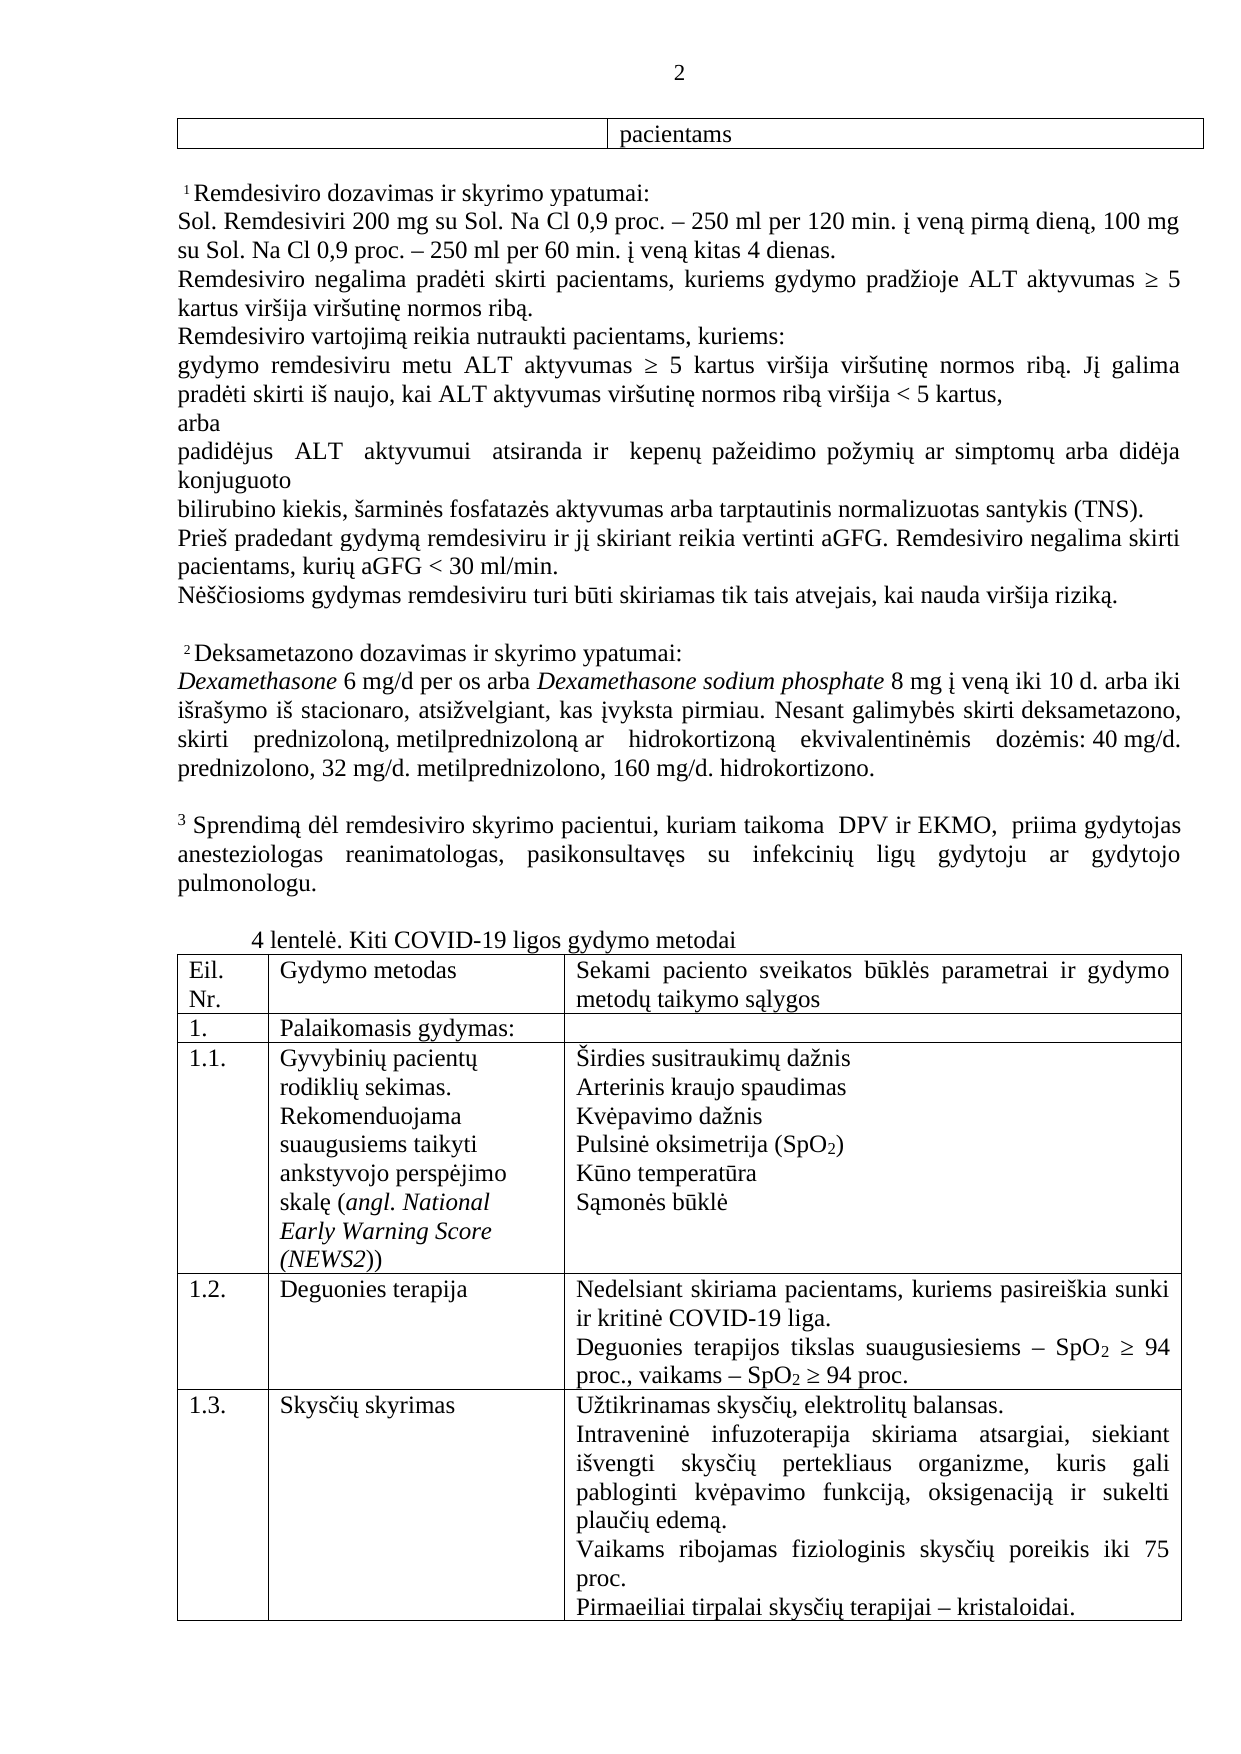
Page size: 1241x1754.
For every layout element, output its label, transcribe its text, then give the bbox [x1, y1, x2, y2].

table_cell Širdies susitraukimų dažnis Arterinis kraujo spaudimas Kvėpavimo dažnis Pulsinė oksimetrija (SpO2) Kūno temperatūra Sąmonės būklė [565, 1043, 1181, 1273]
text 1 Remdesiviro dozavimas ir skyrimo ypatumai: [177, 178, 1181, 206]
text Prieš pradedant gydymą remdesiviru ir jį skiriant reikia vertinti aGFG. Remdesiviro negalima skirti pacientams, kurių aGFG < 30 ml/min. [177, 523, 1181, 580]
text Sol. Remdesiviri 200 mg su Sol. Na Cl 0,9 proc. – 250 ml per 120 min. į veną pirmą dieną, 100 mg su Sol. Na Cl 0,9 proc. – 250 ml per 60 min. į veną kitas 4 dienas. [177, 206, 1181, 264]
table_header Gydymo metodas [269, 955, 564, 1012]
table_cell [178, 119, 607, 148]
text Nėščiosioms gydymas remdesiviru turi būti skiriamas tik tais atvejais, kai nauda viršija riziką. [177, 580, 1181, 609]
table_cell Gyvybinių pacientų rodiklių sekimas. Rekomenduojama suaugusiems taikyti ankstyvojo perspėjimo skalę (angl. National Early Warning Score (NEWS2)) [269, 1043, 564, 1273]
text Remdesiviro vartojimą reikia nutraukti pacientams, kuriems: [177, 321, 1181, 350]
table_cell 1.3. [178, 1390, 268, 1620]
table_header Sekami paciento sveikatos būklės parametrai ir gydymo metodų taikymo sąlygos [565, 955, 1181, 1012]
table_cell pacientams [608, 119, 1203, 148]
table_cell 1. [178, 1014, 268, 1042]
text 3 Sprendimą dėl remdesiviro skyrimo pacientui, kuriam taikoma DPV ir EKMO, priima gydytojas anesteziologas reanimatologas, pasikonsultavęs su infekcinių ligų gydytoju ar gydytojo pulmonologu. [177, 810, 1181, 896]
text arba [177, 408, 1181, 436]
table_cell Deguonies terapija [269, 1274, 564, 1389]
table_header Eil. Nr. [178, 955, 268, 1012]
text 4 lentelė. Kiti COVID-19 ligos gydymo metodai [177, 925, 1181, 954]
text 2 Deksametazono dozavimas ir skyrimo ypatumai: [177, 638, 1181, 666]
text bilirubino kiekis, šarminės fosfatazės aktyvumas arba tarptautinis normalizuotas santykis (TNS). [177, 494, 1181, 523]
table_cell Užtikrinamas skysčių, elektrolitų balansas. Intraveninė infuzoterapija skiriama atsargiai, siekiant išvengti skysčių pertekliaus organizme, kuris gali pabloginti kvėpavimo funkciją, oksigenaciją ir sukelti plaučių edemą. Vaikams ribojamas fiziologinis skysčių poreikis iki 75 proc. Pirmaeiliai tirpalai skysčių terapijai – kristaloidai. [565, 1390, 1181, 1620]
table_cell Nedelsiant skiriama pacientams, kuriems pasireiškia sunki ir kritinė COVID-19 liga. Deguonies terapijos tikslas suaugusiesiems – SpO2 ≥ 94 proc., vaikams – SpO2 ≥ 94 proc. [565, 1274, 1181, 1389]
table_cell [565, 1014, 1181, 1042]
table_cell 1.2. [178, 1274, 268, 1389]
text Remdesiviro negalima pradėti skirti pacientams, kuriems gydymo pradžioje ALT aktyvumas ≥ 5 kartus viršija viršutinę normos ribą. [177, 264, 1181, 321]
text Dexamethasone 6 mg/d per os arba Dexamethasone sodium phosphate 8 mg į veną iki 10 d. arba iki išrašymo iš stacionaro, atsižvelgiant, kas įvyksta pirmiau. Nesant galimybės skirti deksametazono, skirti prednizoloną, metilprednizoloną ar hidrokortizoną ekvivalentinėmis dozėmis: 40 mg/d. prednizolono, 32 mg/d. metilprednizolono, 160 mg/d. hidrokortizono. [177, 666, 1181, 781]
text padidėjus ALT aktyvumui atsiranda ir kepenų pažeidimo požymių ar simptomų arba didėja konjuguoto [177, 436, 1181, 494]
text gydymo remdesiviru metu ALT aktyvumas ≥ 5 kartus viršija viršutinę normos ribą. Jį galima pradėti skirti iš naujo, kai ALT aktyvumas viršutinę normos ribą viršija < 5 kartus, [177, 350, 1181, 408]
table_cell Skysčių skyrimas [269, 1390, 564, 1620]
table_cell Palaikomasis gydymas: [269, 1014, 564, 1042]
table_cell 1.1. [178, 1043, 268, 1273]
